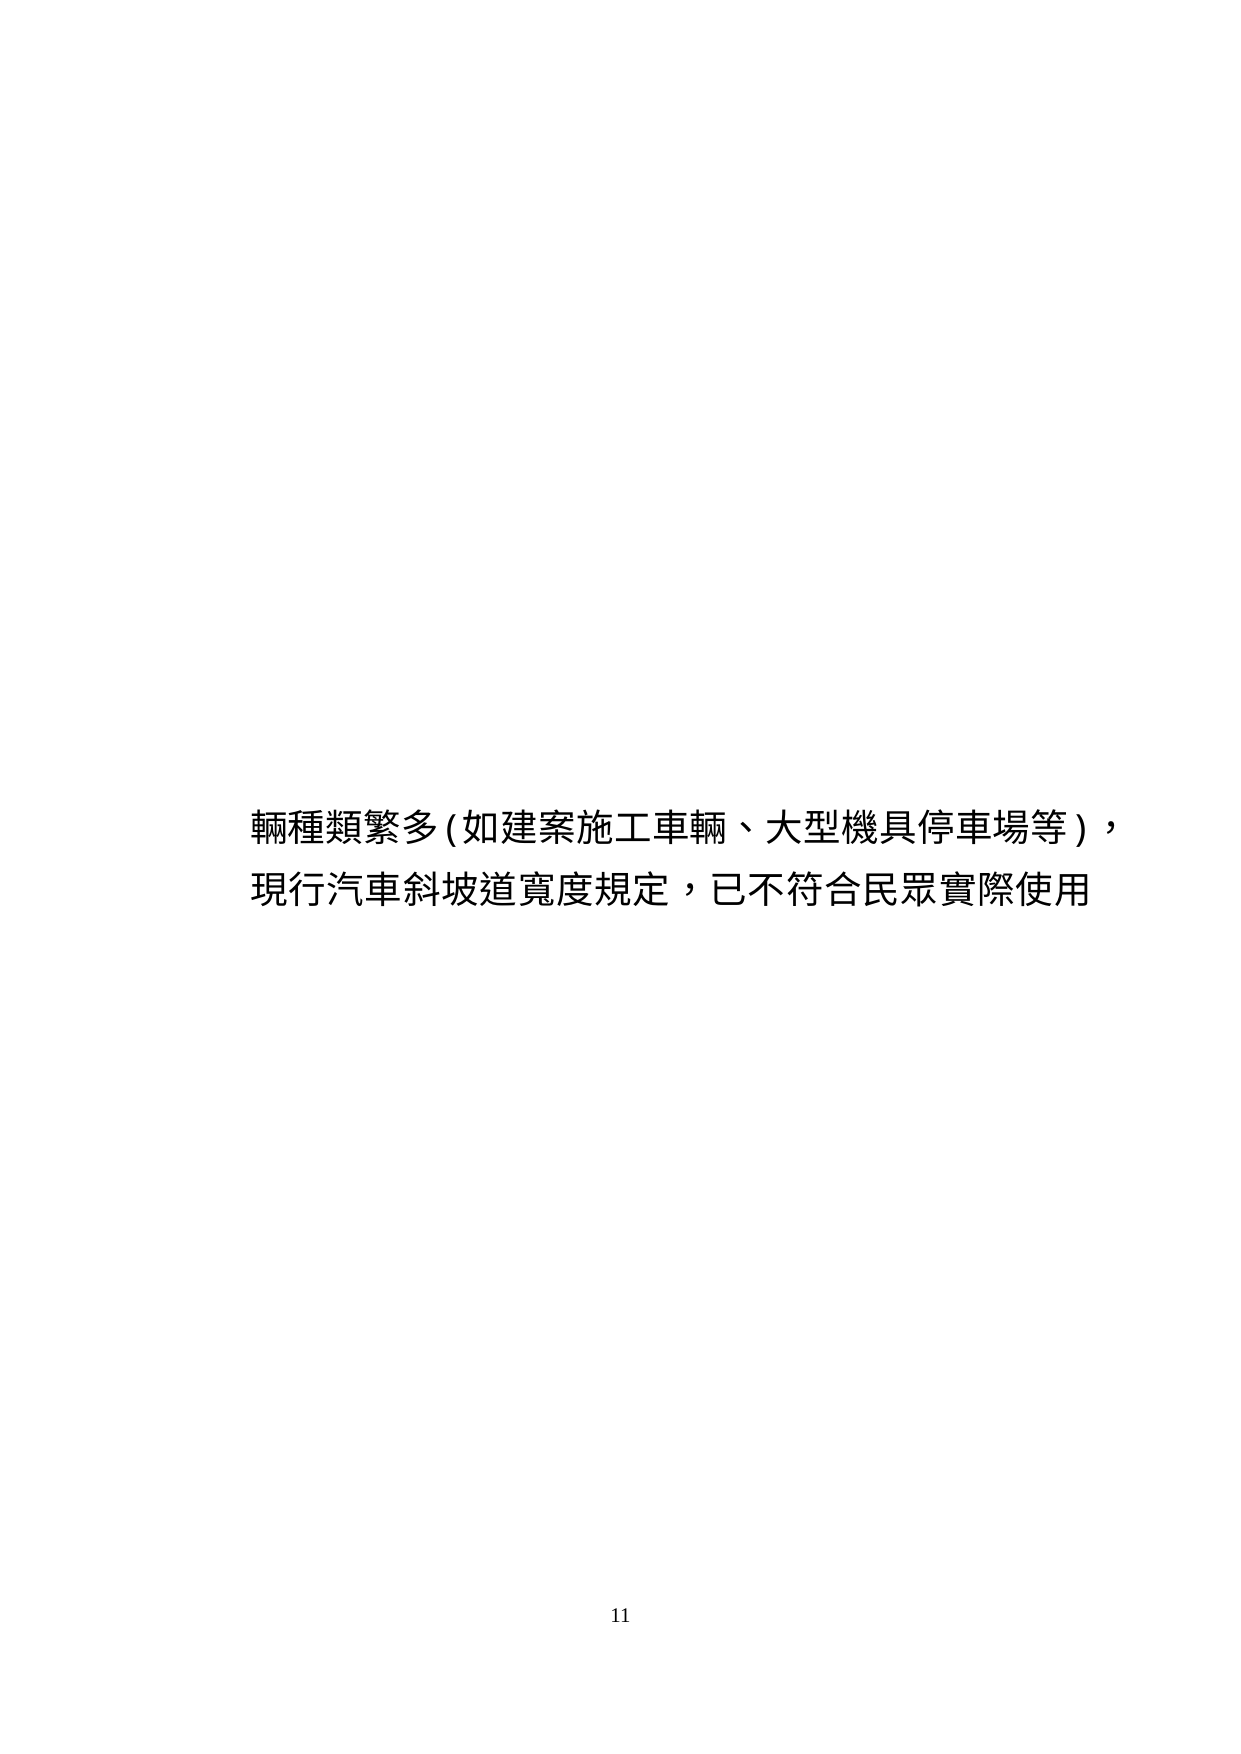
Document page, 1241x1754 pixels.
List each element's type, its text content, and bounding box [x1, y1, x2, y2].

text (一) 修正條文第三條：考量實際有設置斜坡道需求之車輛種類繁多(如建案施工車輛、大型機具停車場等)，現行汽車斜坡道寬度規定，已不符合民眾實際使用需求，爰於第一款增訂但書規定：「但車輛種類或車型特殊，經新工處個案認定者，其寬度不受限制。」以保留民眾申請設置斜坡道之彈性。 [176, 783, 1092, 908]
